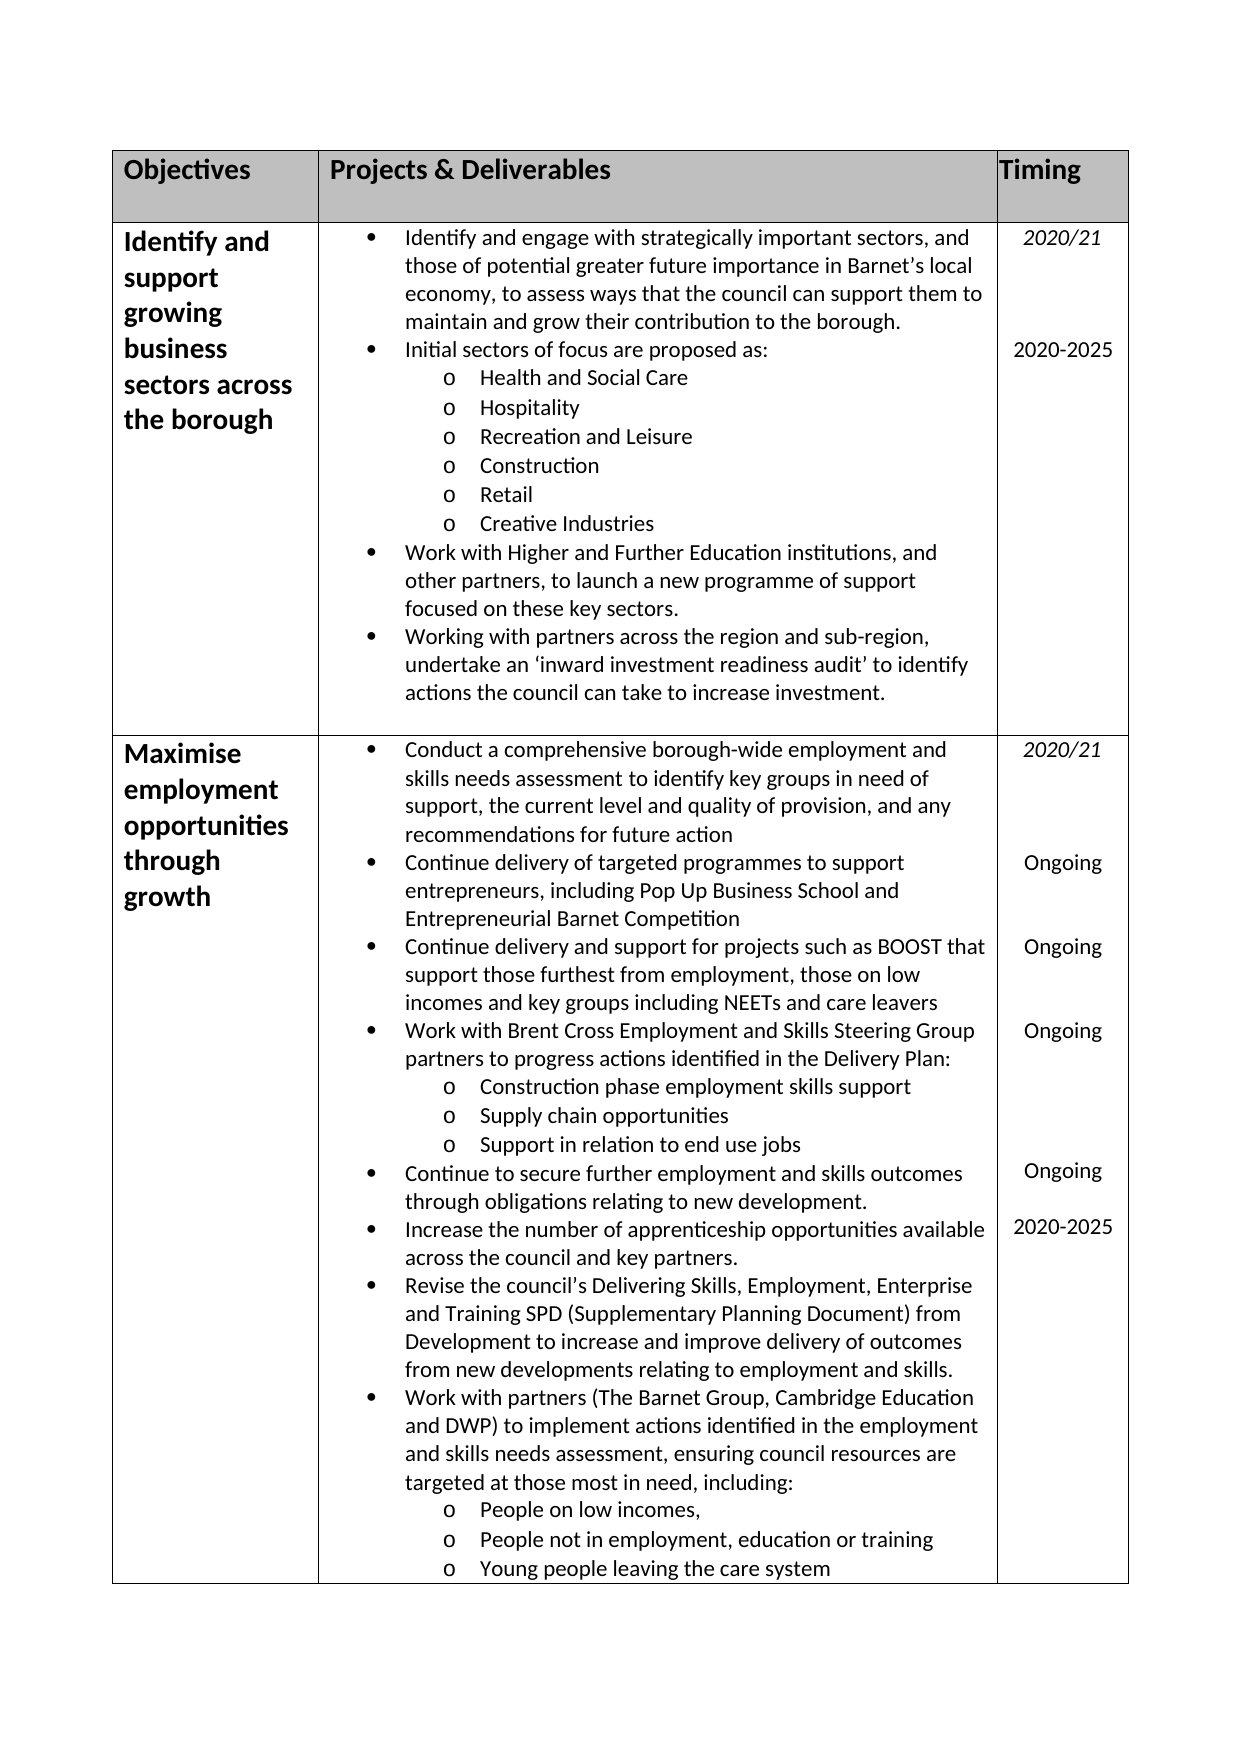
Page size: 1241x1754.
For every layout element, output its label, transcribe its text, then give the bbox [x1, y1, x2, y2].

table_cell 2020/21 2020-2025 [998, 223, 1128, 734]
table_cell Identify and support growing business sectors across the borough [113, 223, 318, 734]
table_cell Conduct a comprehensive borough-wide employment and skills needs assessment to identify key groups in need of support, the current level and quality of provision, and any recommendations for future action Continue delivery of targeted programmes to support entrepreneurs, including Pop Up Business School and Entrepreneurial Barnet Competition Continue delivery and support for projects such as BOOST that support those furthest from employment, those on low incomes and key groups including NEETs and care leavers Work with Brent Cross Employment and Skills Steering Group partners to progress actions identified in the Delivery Plan: Construction phase employment skills support Supply chain opportunities Support in relation to end use jobs Continue to secure further employment and skills outcomes through obligations relating to new development. Increase the number of apprenticeship opportunities available across the council and key partners. Revise the council’s Delivering Skills, Employment, Enterprise and Training SPD (Supplementary Planning Document) from Development to increase and improve delivery of outcomes from new developments relating to employment and skills. Work with partners (The Barnet Group, Cambridge Education and DWP) to implement actions identified in the employment and skills needs assessment, ensuring council resources are targeted at those most in need, including: People on low incomes, People not in employment, education or training Young people leaving the care system Deliver enterprise, employment and skills initiatives that will help to address future skills shortages through work with educational institutions and other partners around key sectors: Professional and Financial Services, Care and Health, Hospitality, Recreation and Leisure, Construction Retail Promote and deliver skills and productivity initiatives with partner boroughs through the West London Alliance. [319, 736, 997, 1583]
table_cell Identify and engage with strategically important sectors, and those of potential greater future importance in Barnet’s local economy, to assess ways that the council can support them to maintain and grow their contribution to the borough. Initial sectors of focus are proposed as: Health and Social Care Hospitality Recreation and Leisure Construction Retail Creative Industries Work with Higher and Further Education institutions, and other partners, to launch a new programme of support focused on these key sectors. Working with partners across the region and sub-region, undertake an ‘inward investment readiness audit’ to identify actions the council can take to increase investment. [319, 223, 997, 734]
table_header Timing [998, 151, 1128, 222]
table_cell 2020/21 Ongoing Ongoing Ongoing Ongoing 2020-2025 [998, 736, 1128, 1583]
table_header Objectives [113, 151, 318, 222]
table_header Projects & Deliverables [319, 151, 997, 222]
table_cell Maximise employment opportunities through growth [113, 736, 318, 1583]
